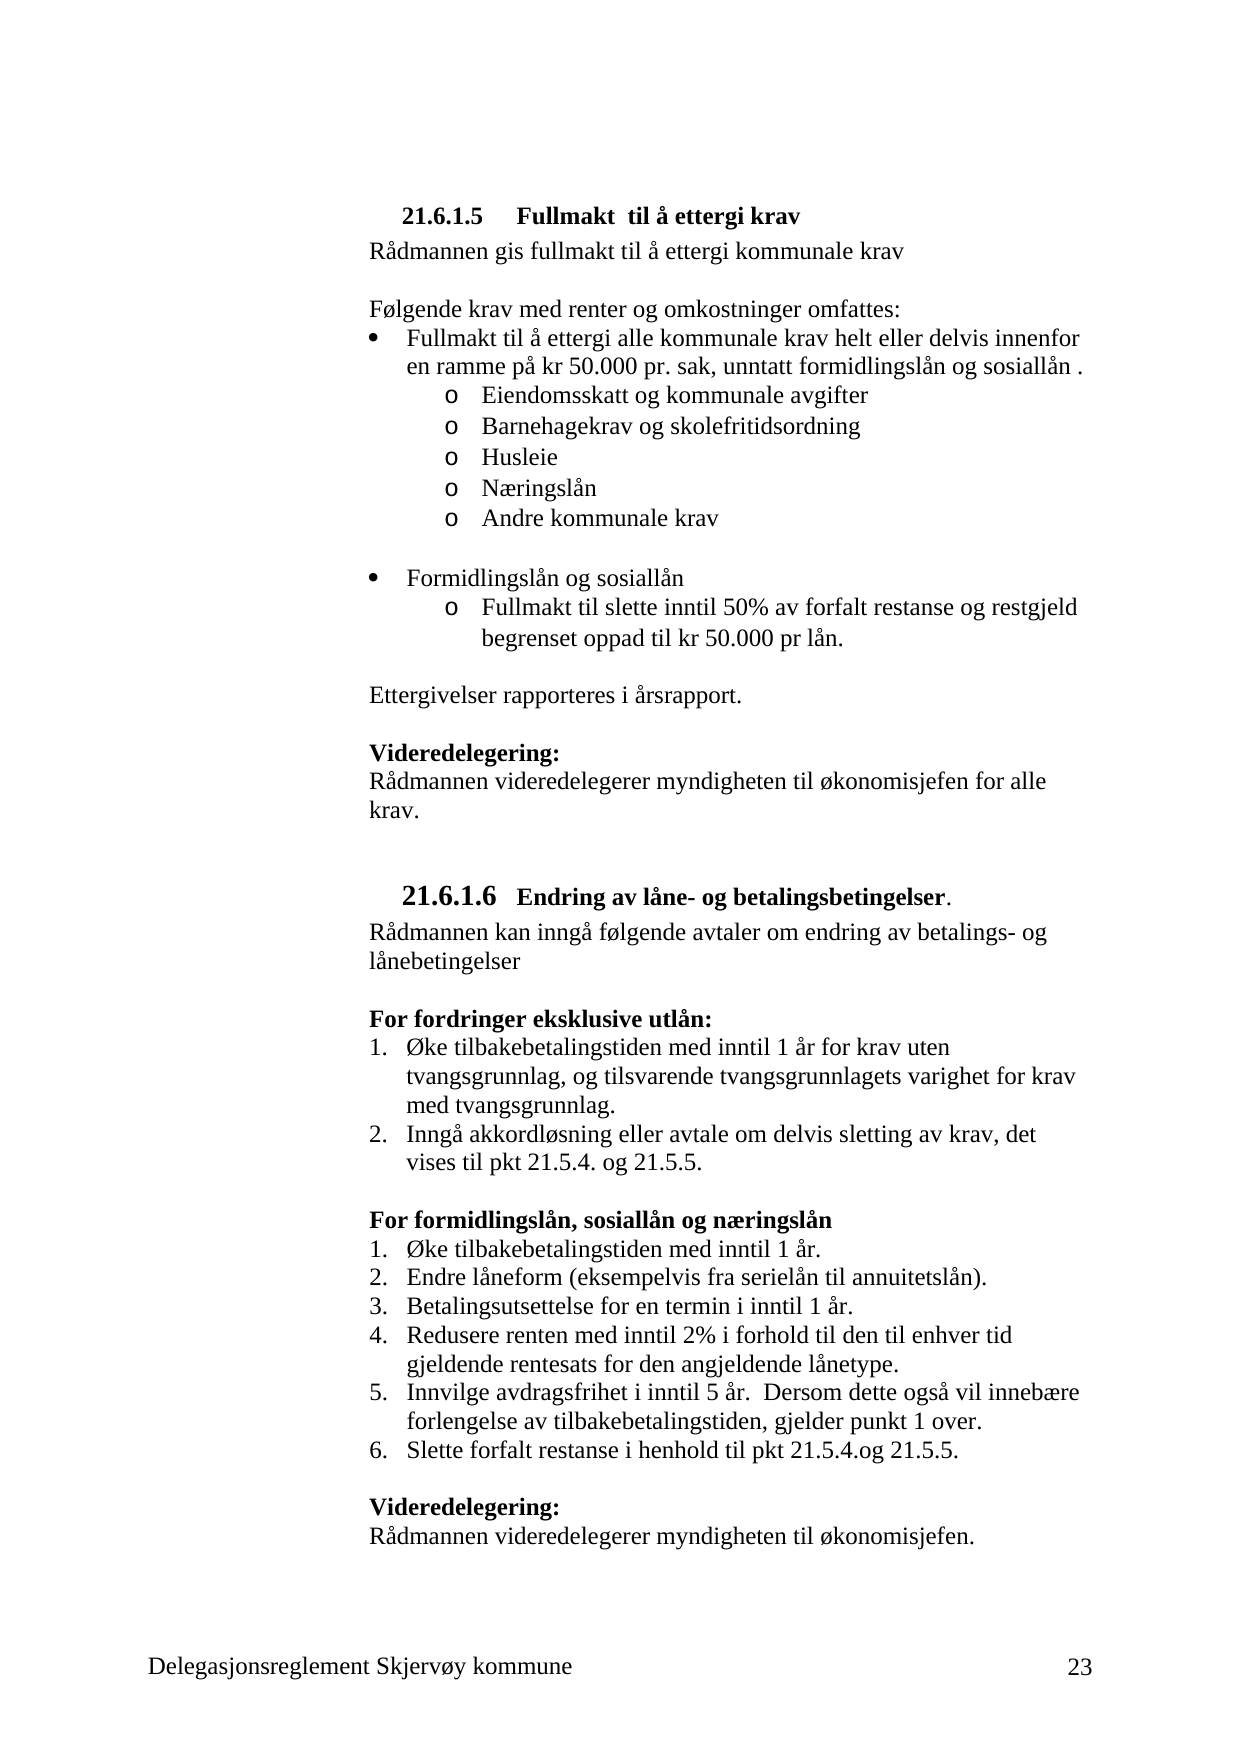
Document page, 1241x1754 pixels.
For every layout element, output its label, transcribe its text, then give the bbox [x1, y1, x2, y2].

list Husleie [444, 442, 1093, 473]
text 2. Endre låneform (eksempelvis fra serielån til annuitetslån). [369, 1262, 1093, 1291]
text Rådmannen kan inngå følgende avtaler om endring av betalings- og lånebetingelser [369, 917, 1093, 975]
list Fullmakt til å ettergi alle kommunale krav helt eller delvis innenfor en ramme på kr 50.000 pr. sak, unntatt formidlingslån og sosiallån . [369, 323, 1093, 380]
list Næringslån [444, 473, 1093, 503]
list Formidlingslån og sosiallån [369, 563, 1093, 592]
text Følgende krav med renter og omkostninger omfattes: [369, 294, 1093, 323]
subtitle Endring av låne- og betalingsbetingelser. [402, 878, 1093, 911]
text Rådmannen gis fullmakt til å ettergi kommunale krav [369, 236, 1093, 265]
list Barnehagekrav og skolefritidsordning [444, 411, 1093, 442]
text Rådmannen videredelegerer myndigheten til økonomisjefen for alle krav. [369, 766, 1093, 824]
text 3. Betalingsutsettelse for en termin i inntil 1 år. [369, 1291, 1093, 1320]
text For fordringer eksklusive utlån: [369, 1004, 1093, 1032]
text Rådmannen videredelegerer myndigheten til økonomisjefen. [369, 1521, 1093, 1550]
text For formidlingslån, sosiallån og næringslån [369, 1205, 1093, 1234]
list Fullmakt til slette inntil 50% av forfalt restanse og restgjeld begrenset oppad til kr 50.000 pr lån. [444, 592, 1093, 651]
text 6. Slette forfalt restanse i henhold til pkt 21.5.4.og 21.5.5. [369, 1435, 1093, 1464]
text 2. Inngå akkordløsning eller avtale om delvis sletting av krav, det vises til pkt 21.5.4. og 21.5.5. [369, 1119, 1093, 1176]
text Videredelegering: [369, 1492, 1093, 1521]
text 5. Innvilge avdragsfrihet i inntil 5 år. Dersom dette også vil innebære forlengelse av tilbakebetalingstiden, gjelder punkt 1 over. [369, 1377, 1093, 1435]
text 1. Øke tilbakebetalingstiden med inntil 1 år. [369, 1234, 1093, 1262]
text Ettergivelser rapporteres i årsrapport. [369, 680, 1093, 709]
text Videredelegering: [369, 738, 1093, 766]
text 4. Redusere renten med inntil 2% i forhold til den til enhver tid gjeldende rentesats for den angjeldende lånetype. [369, 1320, 1093, 1377]
text 1. Øke tilbakebetalingstiden med inntil 1 år for krav uten tvangsgrunnlag, og tilsvarende tvangsgrunnlagets varighet for krav med tvangsgrunnlag. [369, 1032, 1093, 1119]
list Eiendomsskatt og kommunale avgifter [444, 380, 1093, 411]
list Andre kommunale krav [444, 503, 1093, 534]
subtitle Fullmakt til å ettergi krav [402, 201, 1093, 230]
